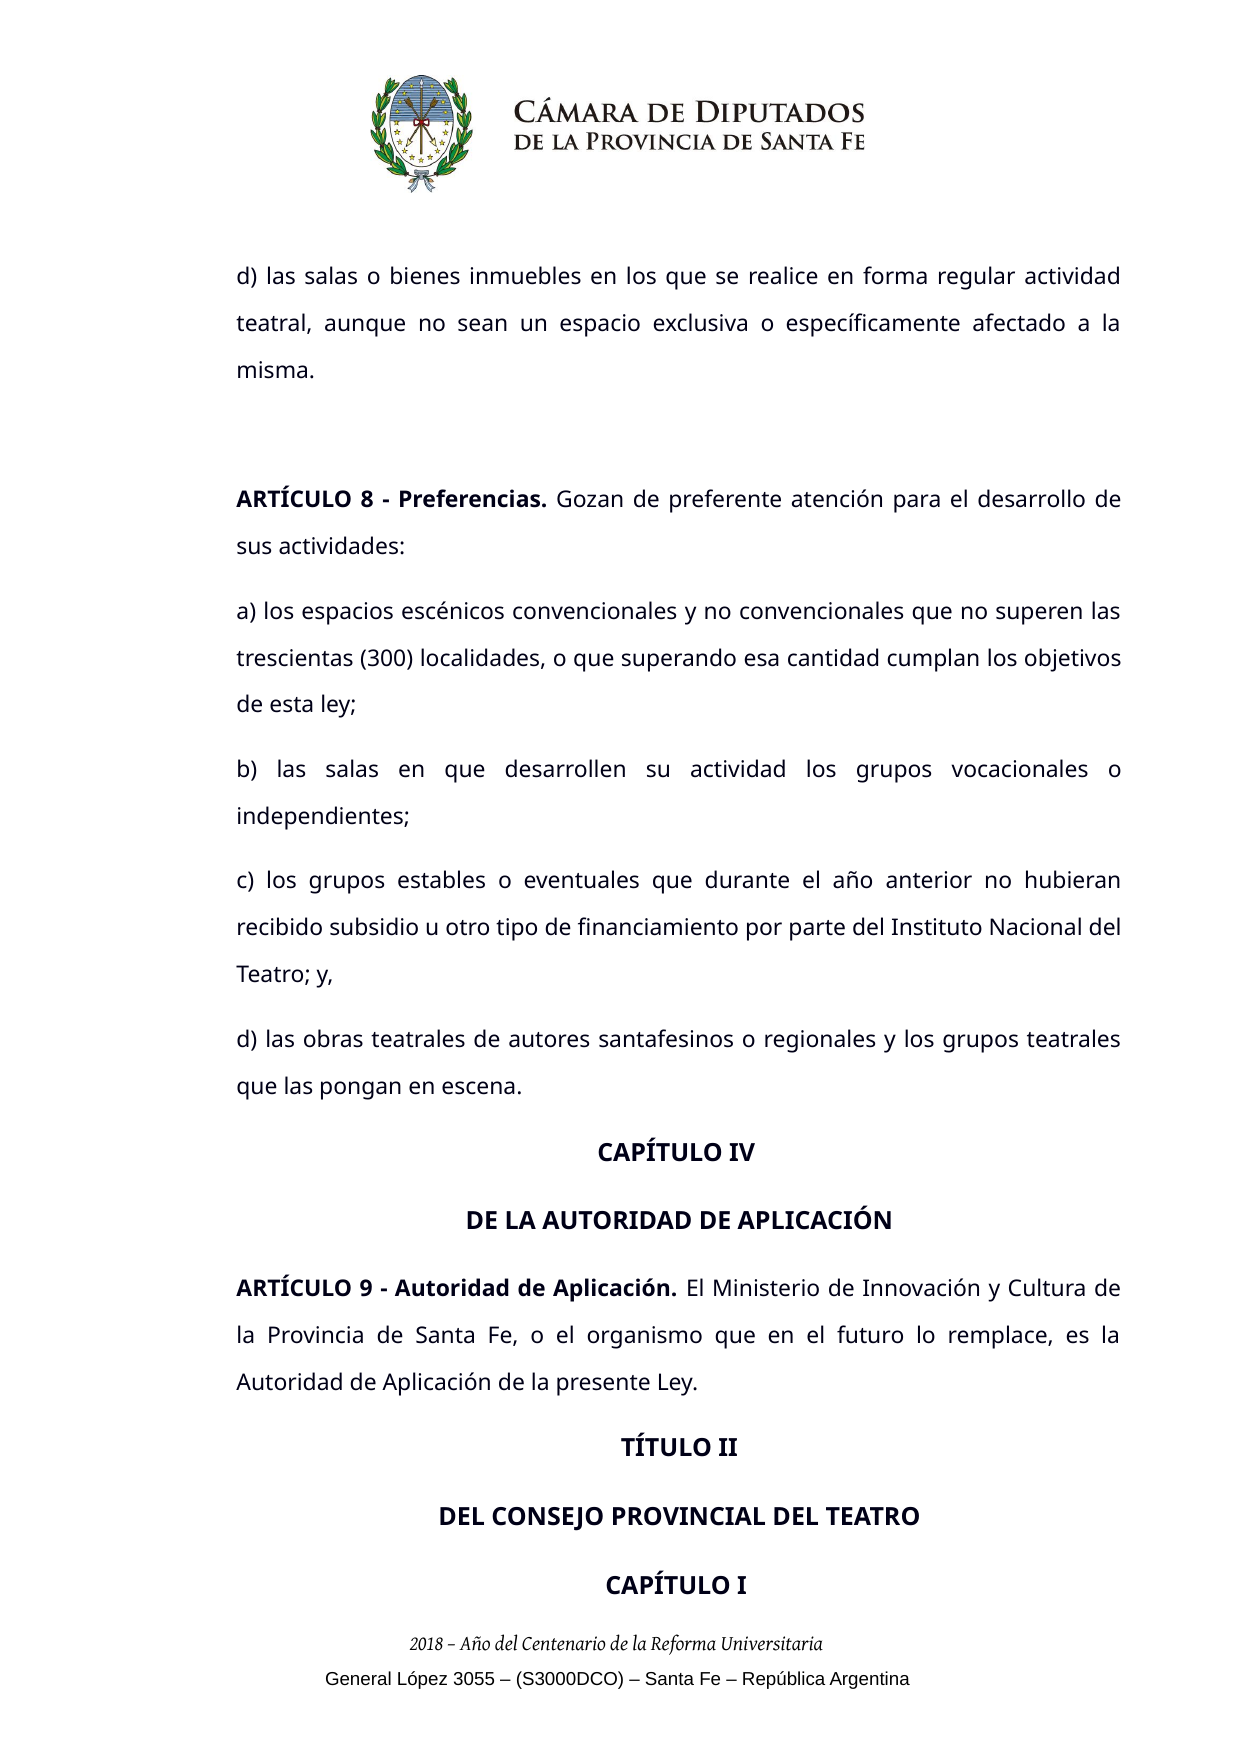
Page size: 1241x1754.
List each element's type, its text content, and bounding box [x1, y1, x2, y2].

text ARTÍCULO 9 - Autoridad de Aplicación. El Ministerio de Innovación y Cultura de la Provincia de Santa Fe, o el organismo que en el futuro lo remplace, es la Autoridad de Aplicación de la presente Ley. [236, 1272, 1122, 1397]
text a) los espacios escénicos convencionales y no convencionales que no superen las trescientas (300) localidades, o que superando esa cantidad cumplan los objetivos de esta ley; [236, 594, 1122, 719]
text TÍTULO II [236, 1430, 1122, 1464]
text d) las obras teatrales de autores santafesinos o regionales y los grupos teatrales que las pongan en escena. [236, 1023, 1122, 1101]
text b) las salas en que desarrollen su actividad los grupos vocacionales o independientes; [236, 753, 1122, 831]
text CAPÍTULO IV [236, 1134, 1122, 1168]
text c) los grupos estables o eventuales que durante el año anterior no hubieran recibido subsidio u otro tipo de financiamiento por parte del Instituto Nacional del Teatro; y, [236, 864, 1122, 989]
picture [370, 75, 865, 197]
text CAPÍTULO I [236, 1567, 1122, 1602]
text DEL CONSEJO PROVINCIAL DEL TEATRO [236, 1499, 1122, 1533]
text ARTÍCULO 8 - Preferencias. Gozan de preferente atención para el desarrollo de sus actividades: [236, 483, 1122, 561]
text d) las salas o bienes inmuebles en los que se realice en forma regular actividad teatral, aunque no sean un espacio exclusiva o específicamente afectado a la misma. [236, 260, 1122, 385]
text DE LA AUTORIDAD DE APLICACIÓN [236, 1203, 1122, 1237]
